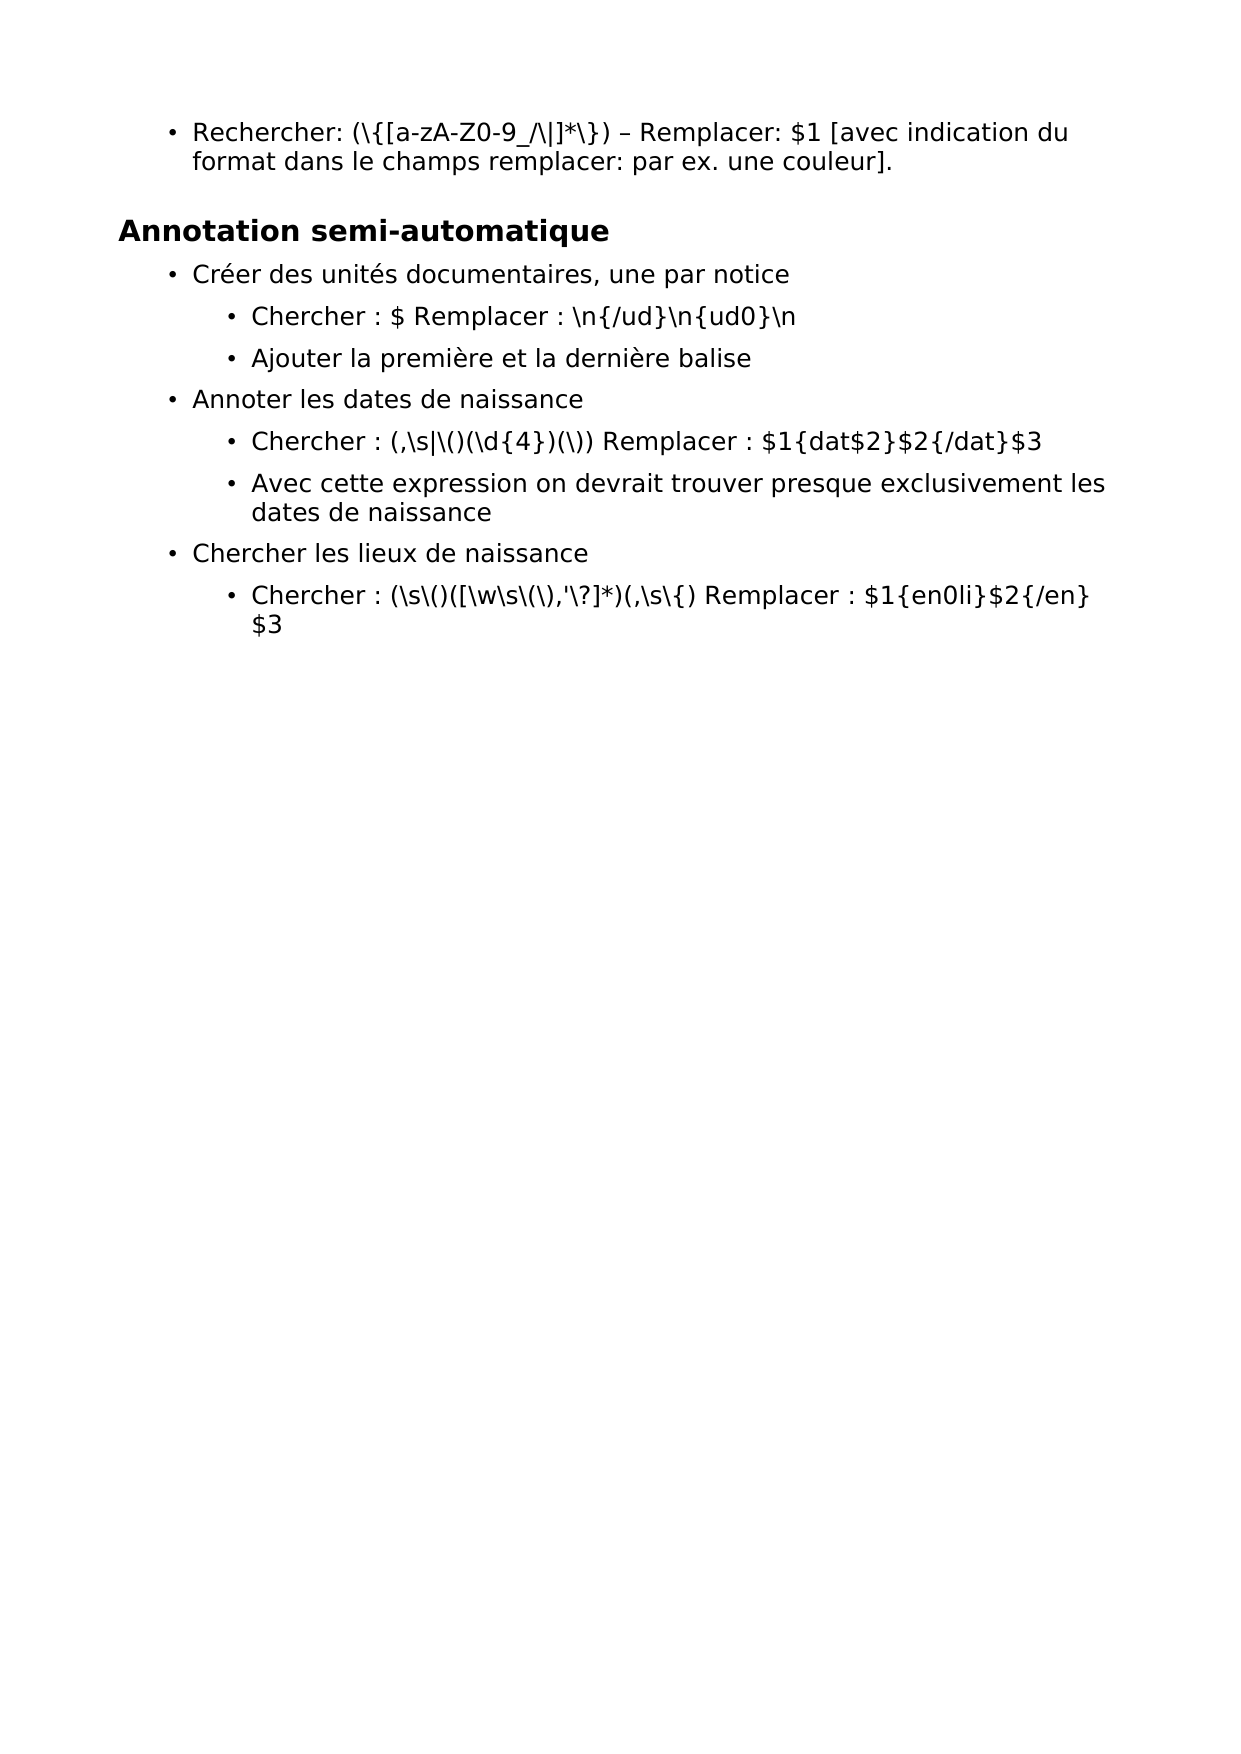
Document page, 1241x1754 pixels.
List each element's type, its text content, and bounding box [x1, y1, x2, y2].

list Ajouter la première et la dernière balise [236, 344, 1122, 373]
list Chercher : $ Remplacer : \n{/ud}\n{ud0}\n [236, 302, 1122, 331]
list Avec cette expression on devrait trouver presque exclusivement les dates de naissance [236, 469, 1122, 527]
list Chercher : (\s\()([\w\s\(\),'\?]*)(,\s\{) Remplacer : $1{en0li}$2{/en}$3 [236, 581, 1122, 639]
list Rechercher: (\{[a-zA-Z0-9_/\|]*\}) – Remplacer: $1 [avec indication du format dans le champs remplacer: par ex. une couleur]. [177, 118, 1122, 176]
list Créer des unités documentaires, une par notice [177, 260, 1122, 289]
subtitle Annotation semi-automatique [118, 214, 1122, 248]
list Annoter les dates de naissance [177, 385, 1122, 414]
list Chercher les lieux de naissance [177, 539, 1122, 569]
list Chercher : (,\s|\()(\d{4})(\)) Remplacer : $1{dat$2}$2{/dat}$3 [236, 427, 1122, 456]
